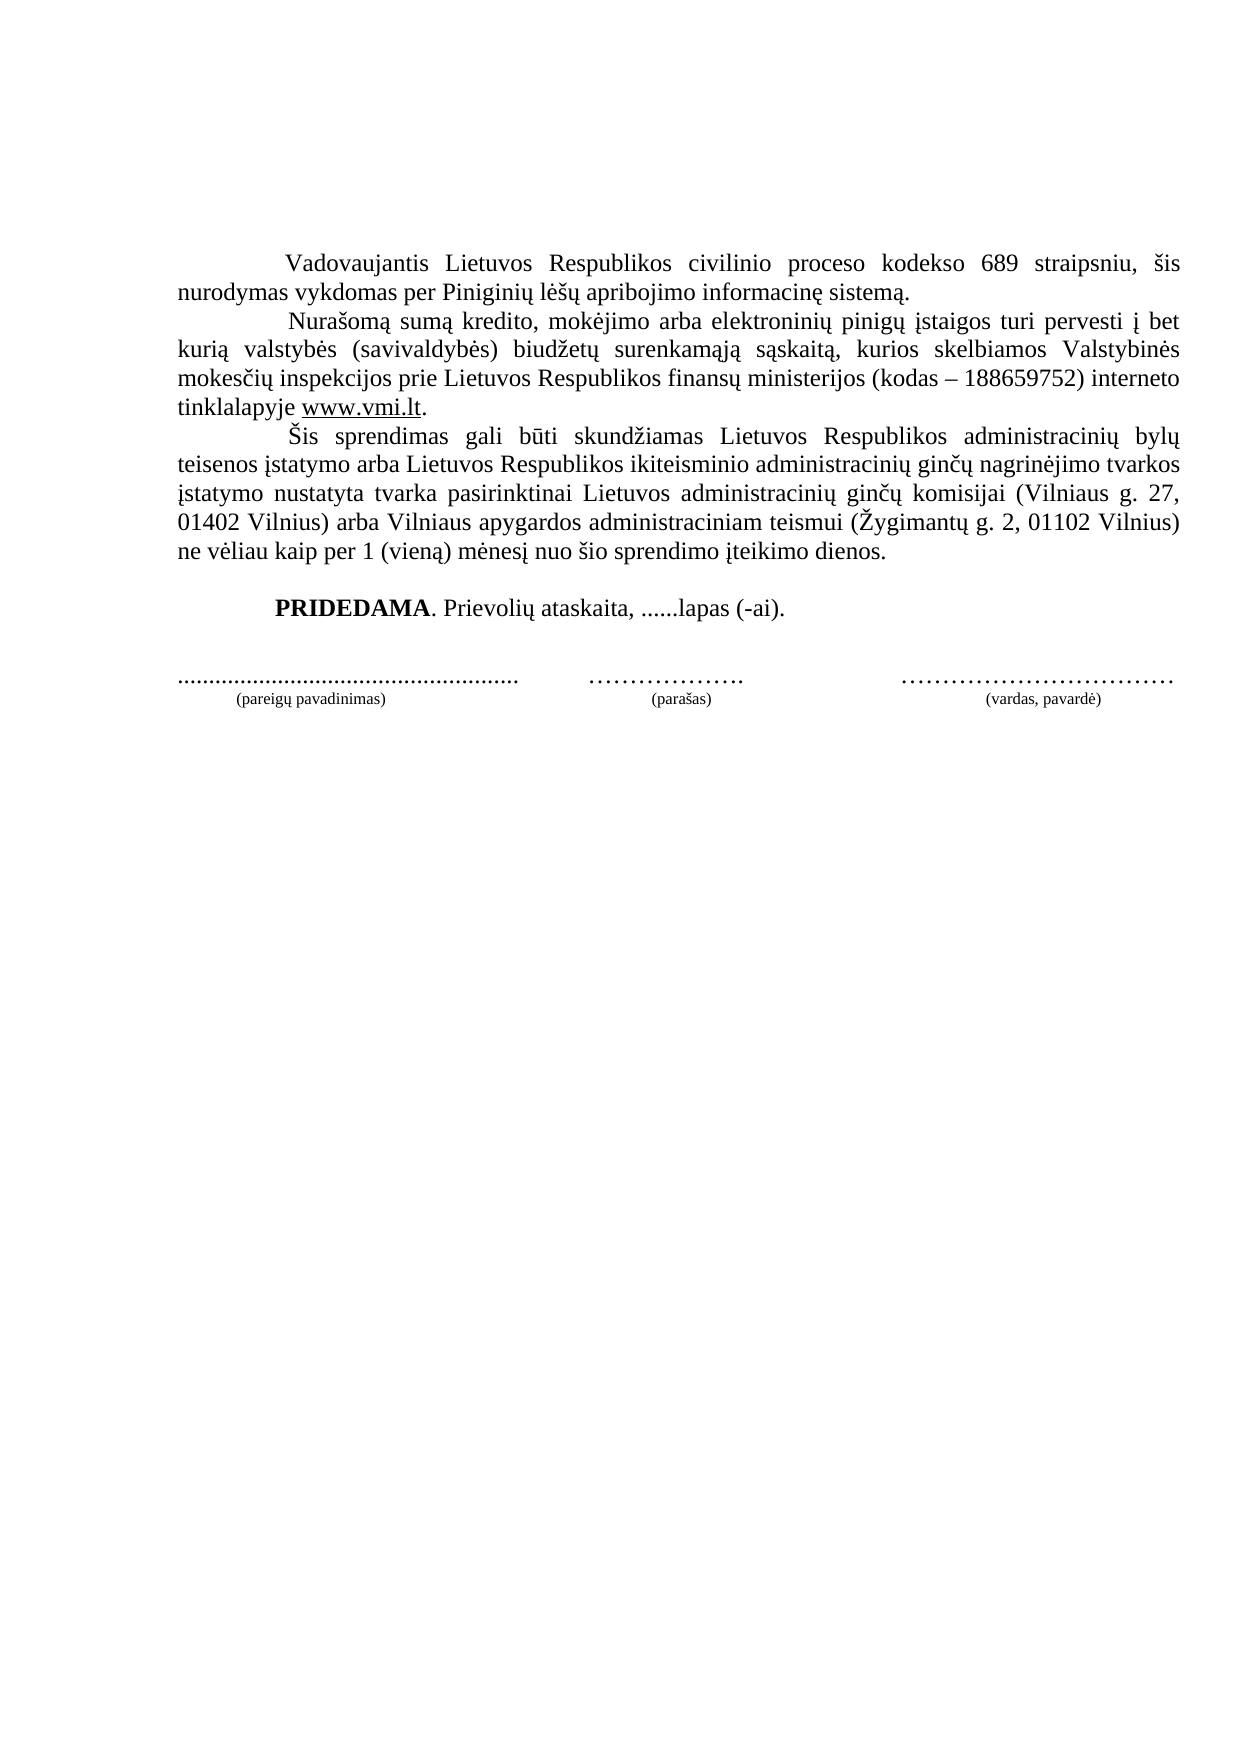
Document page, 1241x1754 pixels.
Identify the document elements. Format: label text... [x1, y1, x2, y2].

text ………………. …………………………… [177, 660, 1181, 689]
text PRIDEDAMA. Prievolių ataskaita, ......lapas (-ai). [177, 593, 1181, 622]
text (pareigų pavadinimas) (parašas) (vardas, pavardė) [177, 689, 1181, 708]
text Vadovaujantis Lietuvos Respublikos civilinio proceso kodekso 689 straipsniu, šis nurodymas vykdomas per Piniginių lėšų apribojimo informacinę sistemą. [177, 248, 1181, 306]
text Nurašomą sumą kredito, mokėjimo arba elektroninių pinigų įstaigos turi pervesti į bet kurią valstybės (savivaldybės) biudžetų surenkamąją sąskaitą, kurios skelbiamos Valstybinės mokesčių inspekcijos prie Lietuvos Respublikos finansų ministerijos (kodas – 188659752) interneto tinklalapyje www.vmi.lt. [177, 306, 1181, 421]
text Šis sprendimas gali būti skundžiamas Lietuvos Respublikos administracinių bylų teisenos įstatymo arba Lietuvos Respublikos ikiteisminio administracinių ginčų nagrinėjimo tvarkos įstatymo nustatyta tvarka pasirinktinai Lietuvos administracinių ginčų komisijai (Vilniaus g. 27, 01402 Vilnius) arba Vilniaus apygardos administraciniam teismui (Žygimantų g. 2, 01102 Vilnius) ne vėliau kaip per 1 (vieną) mėnesį nuo šio sprendimo įteikimo dienos. [177, 421, 1181, 564]
